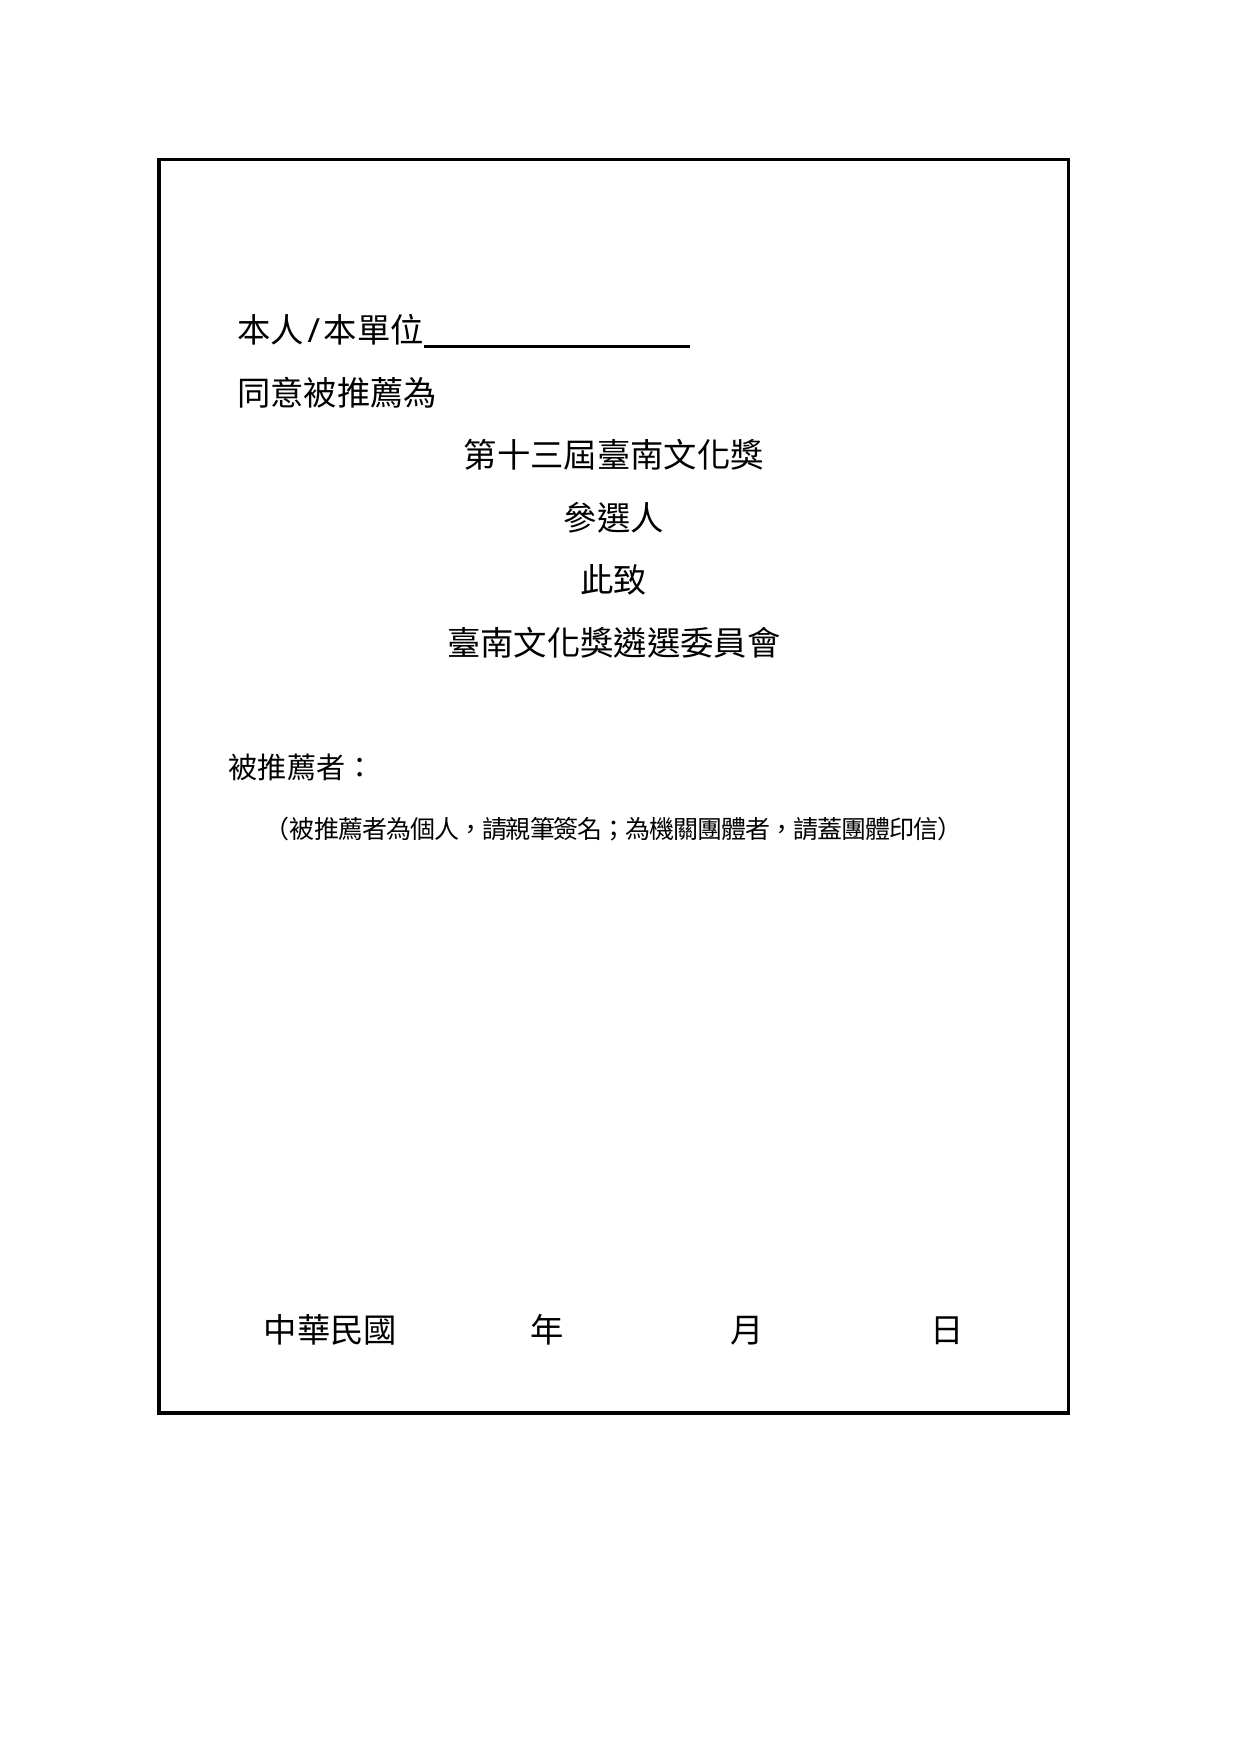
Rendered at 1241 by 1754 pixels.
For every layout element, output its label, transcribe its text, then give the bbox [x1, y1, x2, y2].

table_header 本人/本單位 同意被推薦為 第十三屆臺南文化獎 參選人 此致 臺南文化獎遴選委員會 被推薦者： （被推薦者為個人，請親筆簽名；為機關團體者，請蓋團體印信） 中華民國 年 月 日 [161, 161, 1067, 1411]
